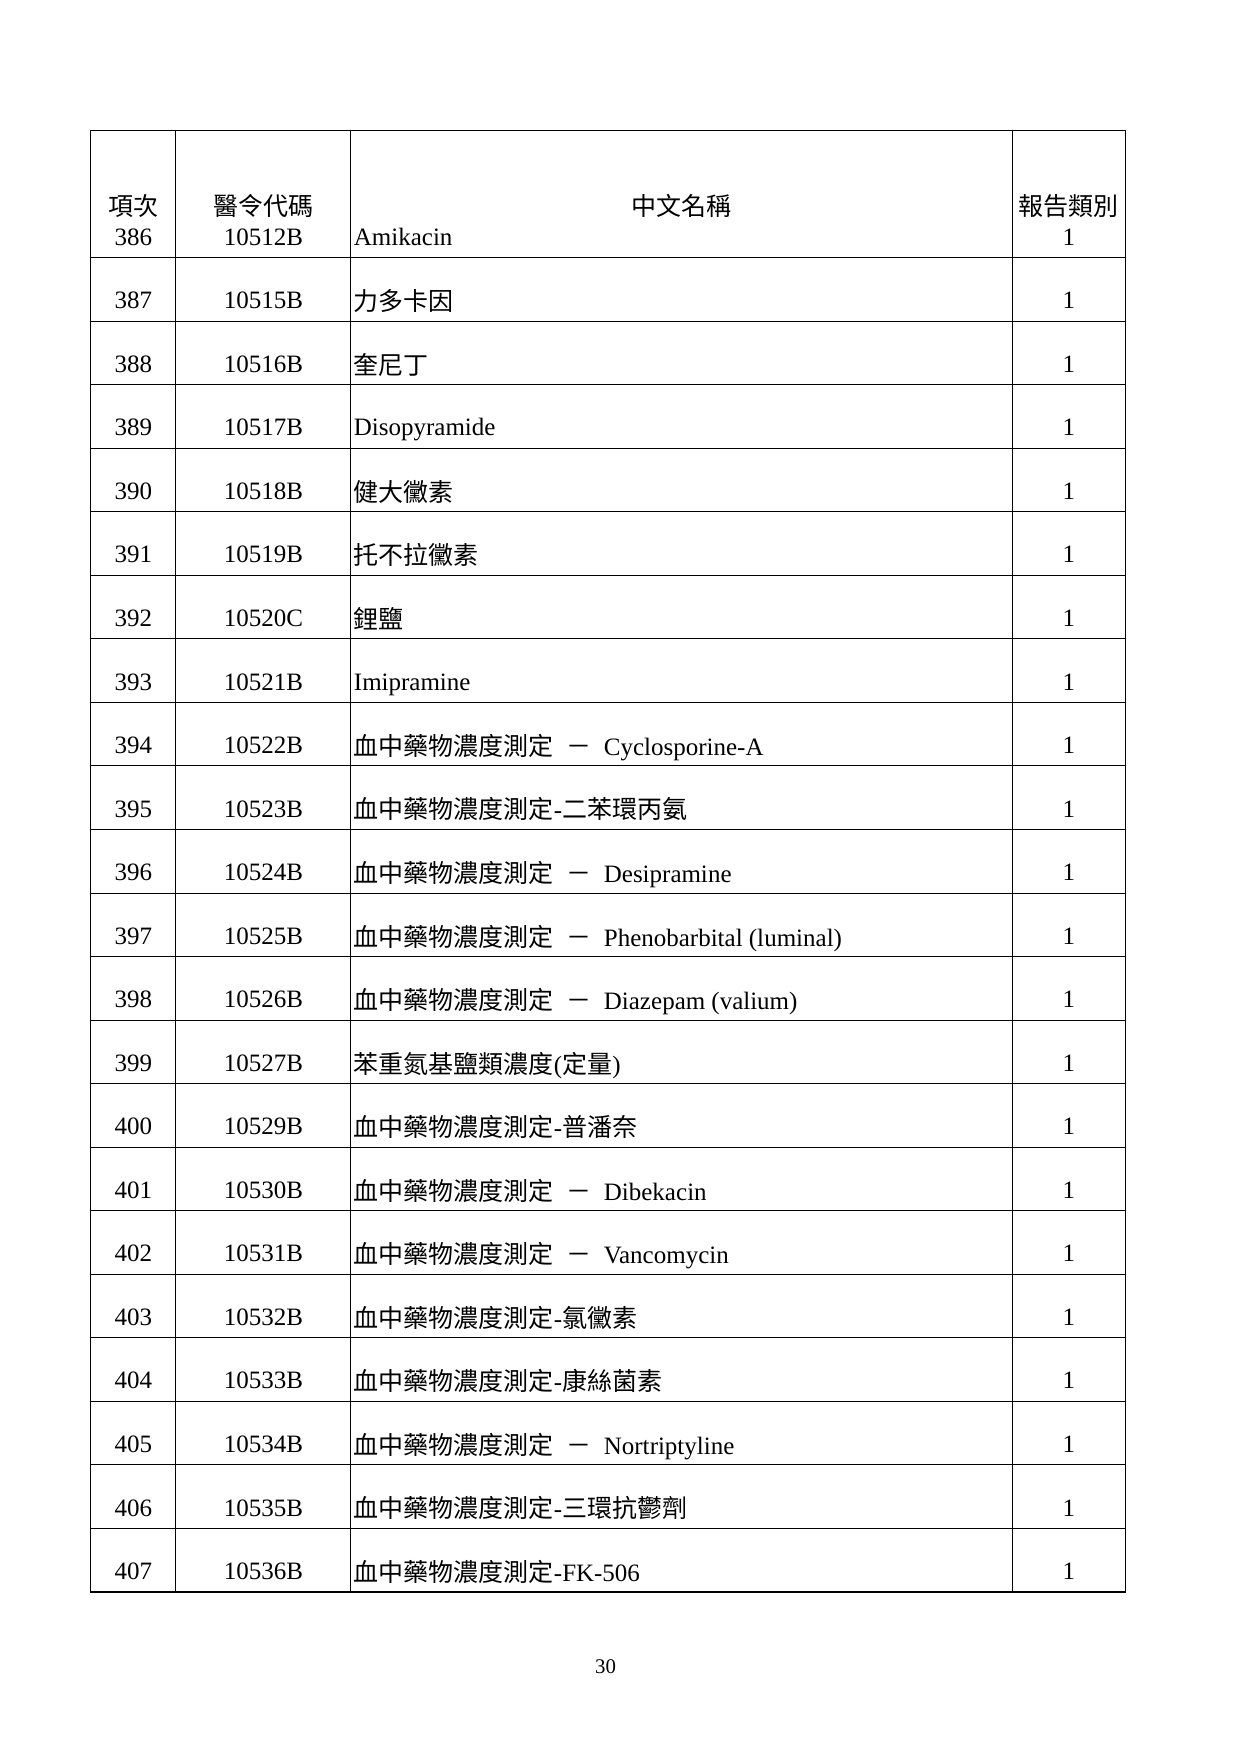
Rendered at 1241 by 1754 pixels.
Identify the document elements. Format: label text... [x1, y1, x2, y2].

table_cell 1 [1013, 894, 1125, 956]
table_cell 血中藥物濃度測定-三環抗鬱劑 [351, 1465, 1012, 1528]
table_cell 387 [91, 258, 175, 321]
table_cell 389 [91, 385, 175, 448]
table_cell 10522B [176, 703, 350, 765]
table_cell [1126, 448, 1240, 511]
table_cell [1126, 257, 1240, 321]
table_cell 奎尼丁 [351, 322, 1012, 384]
table_cell 10523B [176, 766, 350, 829]
table_cell 10512B [176, 194, 350, 257]
table_cell 1 [1013, 1529, 1125, 1591]
table_cell 10535B [176, 1465, 350, 1528]
table_cell 1 [1013, 194, 1125, 257]
table_header [351, 131, 1012, 194]
table_cell 1 [1013, 512, 1125, 575]
table_cell 1 [1013, 639, 1125, 702]
table_cell 396 [91, 830, 175, 892]
table_cell 托不拉黴素 [351, 512, 1012, 575]
table_cell [1126, 194, 1240, 257]
table_cell 鋰鹽 [351, 576, 1012, 638]
table_cell [1126, 575, 1240, 638]
table_cell 血中藥物濃度測定 － Phenobarbital (luminal) [351, 894, 1012, 956]
table_cell [1126, 1083, 1240, 1147]
table_cell 10532B [176, 1275, 350, 1337]
table_cell 苯重氮基鹽類濃度(定量) [351, 1021, 1012, 1083]
table_cell 1 [1013, 576, 1125, 638]
table_cell 406 [91, 1465, 175, 1528]
table_cell 血中藥物濃度測定 － Nortriptyline [351, 1402, 1012, 1464]
table_cell 395 [91, 766, 175, 829]
table_cell [1126, 638, 1240, 702]
table_cell 393 [91, 639, 175, 702]
table_cell 388 [91, 322, 175, 384]
table_cell [1126, 765, 1240, 829]
table_cell 10515B [176, 258, 350, 321]
table_cell 391 [91, 512, 175, 575]
table_cell 404 [91, 1338, 175, 1401]
table_cell [1126, 1337, 1240, 1401]
table_cell 10529B [176, 1084, 350, 1147]
table_header [1013, 131, 1125, 194]
table_cell 力多卡因 [351, 258, 1012, 321]
table_cell 10524B [176, 830, 350, 892]
table_cell [1126, 1274, 1240, 1337]
table_header [91, 131, 175, 194]
table_cell 405 [91, 1402, 175, 1464]
table_cell 10533B [176, 1338, 350, 1401]
table_cell [1126, 1528, 1240, 1591]
table_cell 399 [91, 1021, 175, 1083]
table_cell 1 [1013, 449, 1125, 511]
table_cell 1 [1013, 766, 1125, 829]
table_cell 血中藥物濃度測定 － Cyclosporine-A [351, 703, 1012, 765]
table_cell [1126, 1210, 1240, 1274]
table_cell 392 [91, 576, 175, 638]
table_cell 10531B [176, 1211, 350, 1274]
table_cell 398 [91, 957, 175, 1019]
table_cell Disopyramide [351, 385, 1012, 448]
table_cell 血中藥物濃度測定-FK-506 [351, 1529, 1012, 1591]
table_cell 10516B [176, 322, 350, 384]
table_cell 400 [91, 1084, 175, 1147]
table_cell 403 [91, 1275, 175, 1337]
table_cell 390 [91, 449, 175, 511]
table_cell 397 [91, 894, 175, 956]
table_cell 407 [91, 1529, 175, 1591]
table_cell 10520C [176, 576, 350, 638]
table_cell 386 [91, 194, 175, 257]
table_cell [1126, 1147, 1240, 1210]
table_header [1126, 130, 1240, 193]
table_cell 401 [91, 1148, 175, 1210]
table_cell 血中藥物濃度測定-氯黴素 [351, 1275, 1012, 1337]
table_cell 1 [1013, 1021, 1125, 1083]
table_cell 1 [1013, 703, 1125, 765]
table_cell 1 [1013, 957, 1125, 1019]
table_cell [1126, 1464, 1240, 1528]
table_cell 10534B [176, 1402, 350, 1464]
table_cell 血中藥物濃度測定-康絲菌素 [351, 1338, 1012, 1401]
table_cell 10525B [176, 894, 350, 956]
table_cell 1 [1013, 1211, 1125, 1274]
table_cell 血中藥物濃度測定 － Vancomycin [351, 1211, 1012, 1274]
table_cell 血中藥物濃度測定 － Desipramine [351, 830, 1012, 892]
table_cell 血中藥物濃度測定 － Diazepam (valium) [351, 957, 1012, 1019]
table_cell Amikacin [351, 194, 1012, 257]
table_cell 1 [1013, 1275, 1125, 1337]
table_cell 10526B [176, 957, 350, 1019]
table_cell [1126, 511, 1240, 575]
table_cell 10527B [176, 1021, 350, 1083]
table_cell 1 [1013, 830, 1125, 892]
table_cell 394 [91, 703, 175, 765]
table_cell [1126, 893, 1240, 956]
table_cell [1126, 829, 1240, 892]
table_cell 血中藥物濃度測定-二苯環丙氨 [351, 766, 1012, 829]
table_cell 1 [1013, 1465, 1125, 1528]
table_cell 10521B [176, 639, 350, 702]
table_cell 1 [1013, 385, 1125, 448]
table_cell 10536B [176, 1529, 350, 1591]
table_cell 健大黴素 [351, 449, 1012, 511]
table_cell [1126, 1401, 1240, 1464]
table_cell 10518B [176, 449, 350, 511]
table_cell 1 [1013, 1338, 1125, 1401]
table_cell 402 [91, 1211, 175, 1274]
table_cell [1126, 702, 1240, 765]
table_cell 10519B [176, 512, 350, 575]
table_cell 10530B [176, 1148, 350, 1210]
table_cell 1 [1013, 322, 1125, 384]
table_cell [1126, 956, 1240, 1019]
table_cell 1 [1013, 1084, 1125, 1147]
table_cell 血中藥物濃度測定 － Dibekacin [351, 1148, 1012, 1210]
table_cell [1126, 1020, 1240, 1083]
table_cell [1126, 321, 1240, 384]
table_cell 血中藥物濃度測定-普潘奈 [351, 1084, 1012, 1147]
table_header [176, 131, 350, 194]
table_cell [1126, 384, 1240, 448]
table_cell 10517B [176, 385, 350, 448]
table_cell 1 [1013, 1402, 1125, 1464]
table_cell 1 [1013, 258, 1125, 321]
table_cell 1 [1013, 1148, 1125, 1210]
table_cell Imipramine [351, 639, 1012, 702]
